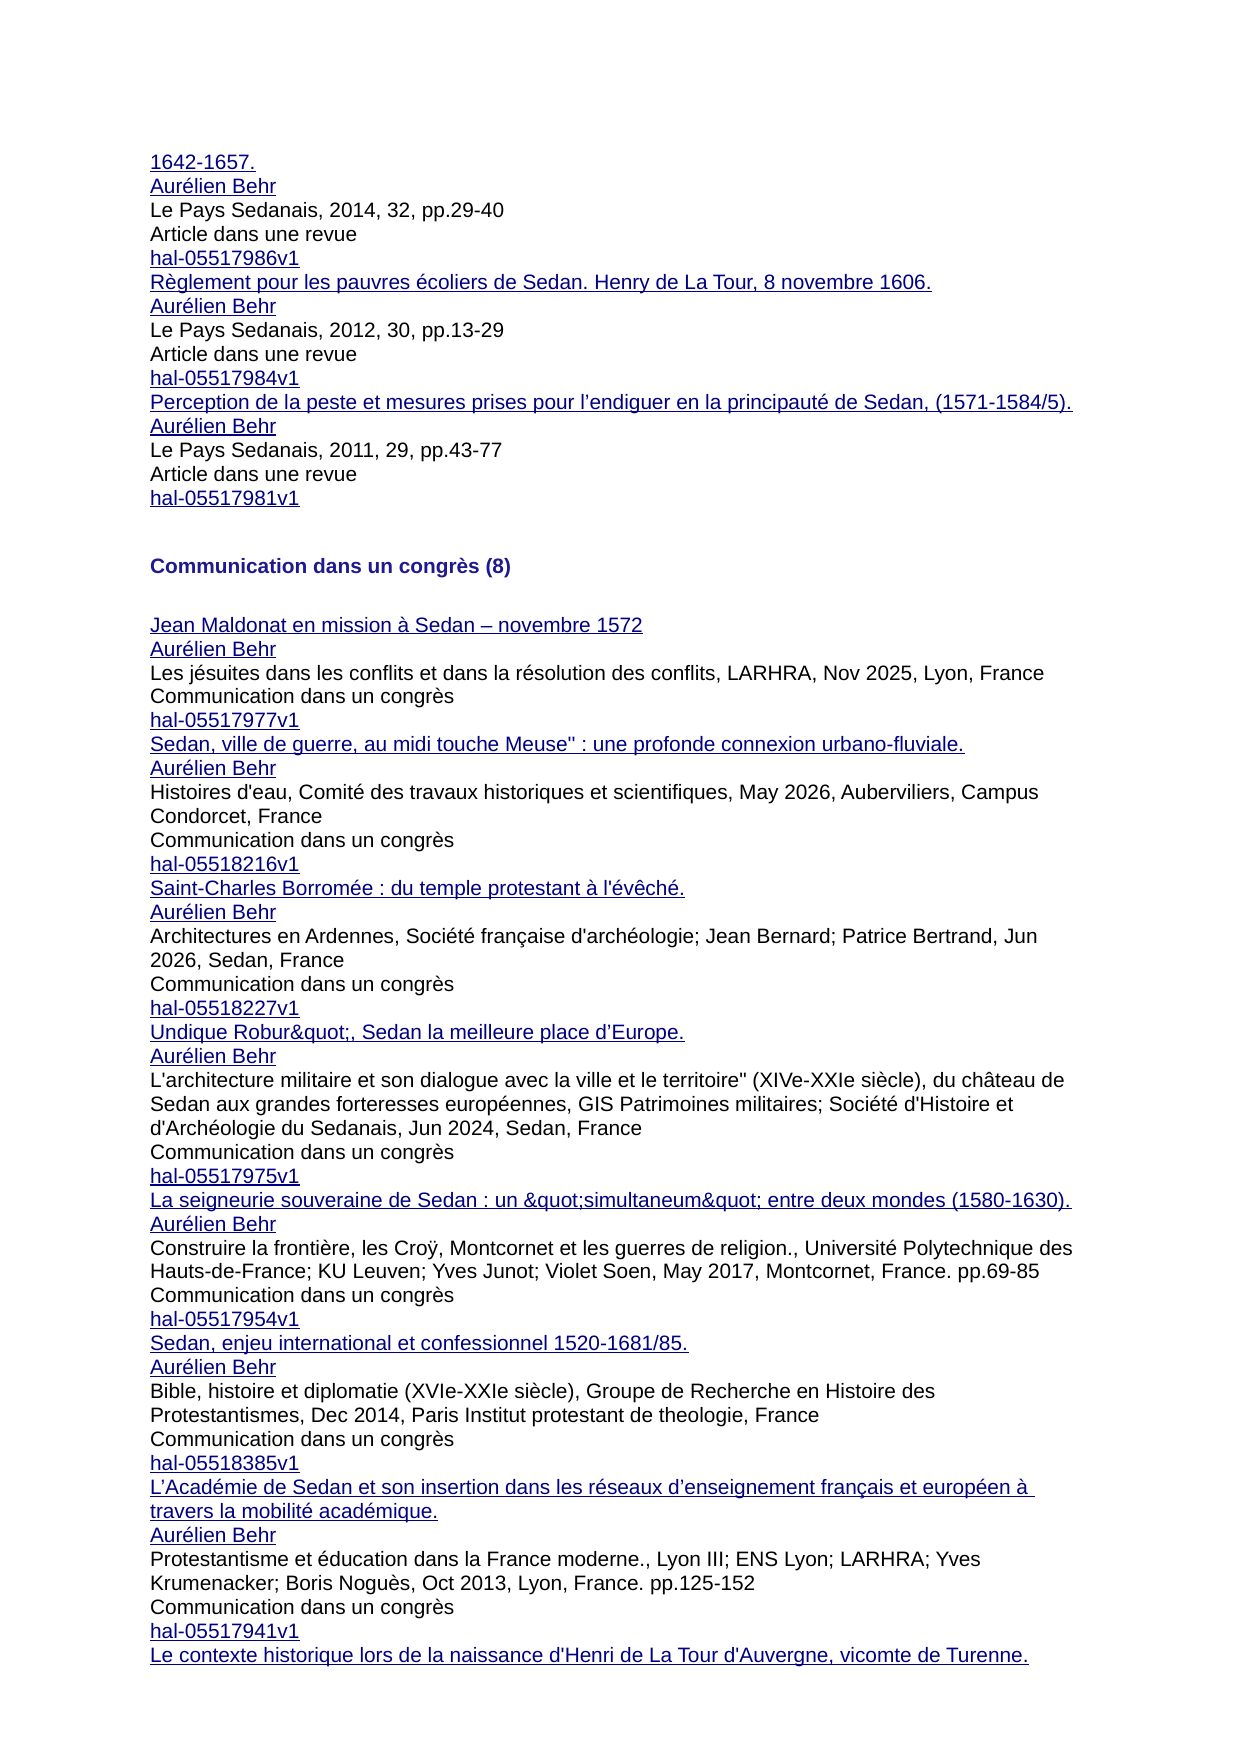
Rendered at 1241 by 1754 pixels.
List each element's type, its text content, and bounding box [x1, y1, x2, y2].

table_cell Undique Robur&quot;, Sedan la meilleure place d’Europe. Aurélien Behr L'architecture militaire et son dialogue avec la ville et le territoire" (XIVe-XXIe siècle), du château de Sedan aux grandes forteresses européennes, GIS Patrimoines militaires; Société d'Histoire et d'Archéologie du Sedanais, Jun 2024, Sedan, France Communication dans un congrès hal-05517975v1 [150, 1020, 1090, 1187]
table_cell L’Académie de Sedan et son insertion dans les réseaux d’enseignement français et européen à travers la mobilité académique. Aurélien Behr Protestantisme et éducation dans la France moderne., Lyon III; ENS Lyon; LARHRA; Yves Krumenacker; Boris Noguès, Oct 2013, Lyon, France. pp.125-152 Communication dans un congrès hal-05517941v1 [150, 1475, 1090, 1643]
table_cell Sedan, enjeu international et confessionnel 1520-1681/85. Aurélien Behr Bible, histoire et diplomatie (XVIe-XXIe siècle), Groupe de Recherche en Histoire des Protestantismes, Dec 2014, Paris Institut protestant de theologie, France Communication dans un congrès hal-05518385v1 [150, 1331, 1090, 1475]
table_cell Le contexte historique lors de la naissance d'Henri de La Tour d'Auvergne, vicomte de Turenne. [150, 1643, 1090, 1667]
table_cell La seigneurie souveraine de Sedan : un &quot;simultaneum&quot; entre deux mondes (1580-1630). Aurélien Behr Construire la frontière, les Croÿ, Montcornet et les guerres de religion., Université Polytechnique des Hauts-de-France; KU Leuven; Yves Junot; Violet Soen, May 2017, Montcornet, France. pp.69-85 Communication dans un congrès hal-05517954v1 [150, 1188, 1090, 1331]
table_cell Sedan, ville de guerre, au midi touche Meuse'' : une profonde connexion urbano-fluviale. Aurélien Behr Histoires d'eau, Comité des travaux historiques et scientifiques, May 2026, Auberviliers, Campus Condorcet, France Communication dans un congrès hal-05518216v1 [150, 732, 1090, 876]
subtitle Communication dans un congrès (8) [150, 554, 1090, 578]
table_cell Règlement pour les pauvres écoliers de Sedan. Henry de La Tour, 8 novembre 1606. Aurélien Behr Le Pays Sedanais, 2012, 30, pp.13-29 Article dans une revue hal-05517984v1 [150, 270, 1090, 389]
table_header Jean Maldonat en mission à Sedan – novembre 1572 Aurélien Behr Les jésuites dans les conflits et dans la résolution des conflits, LARHRA, Nov 2025, Lyon, France Communication dans un congrès hal-05517977v1 [150, 613, 1090, 732]
table_cell 1642-1657. Aurélien Behr Le Pays Sedanais, 2014, 32, pp.29-40 Article dans une revue hal-05517986v1 [150, 150, 1090, 270]
table_cell Perception de la peste et mesures prises pour l’endiguer en la principauté de Sedan, (1571-1584/5). Aurélien Behr Le Pays Sedanais, 2011, 29, pp.43-77 Article dans une revue hal-05517981v1 [150, 390, 1090, 509]
table_cell Saint-Charles Borromée : du temple protestant à l'évêché. Aurélien Behr Architectures en Ardennes, Société française d'archéologie; Jean Bernard; Patrice Bertrand, Jun 2026, Sedan, France Communication dans un congrès hal-05518227v1 [150, 876, 1090, 1020]
